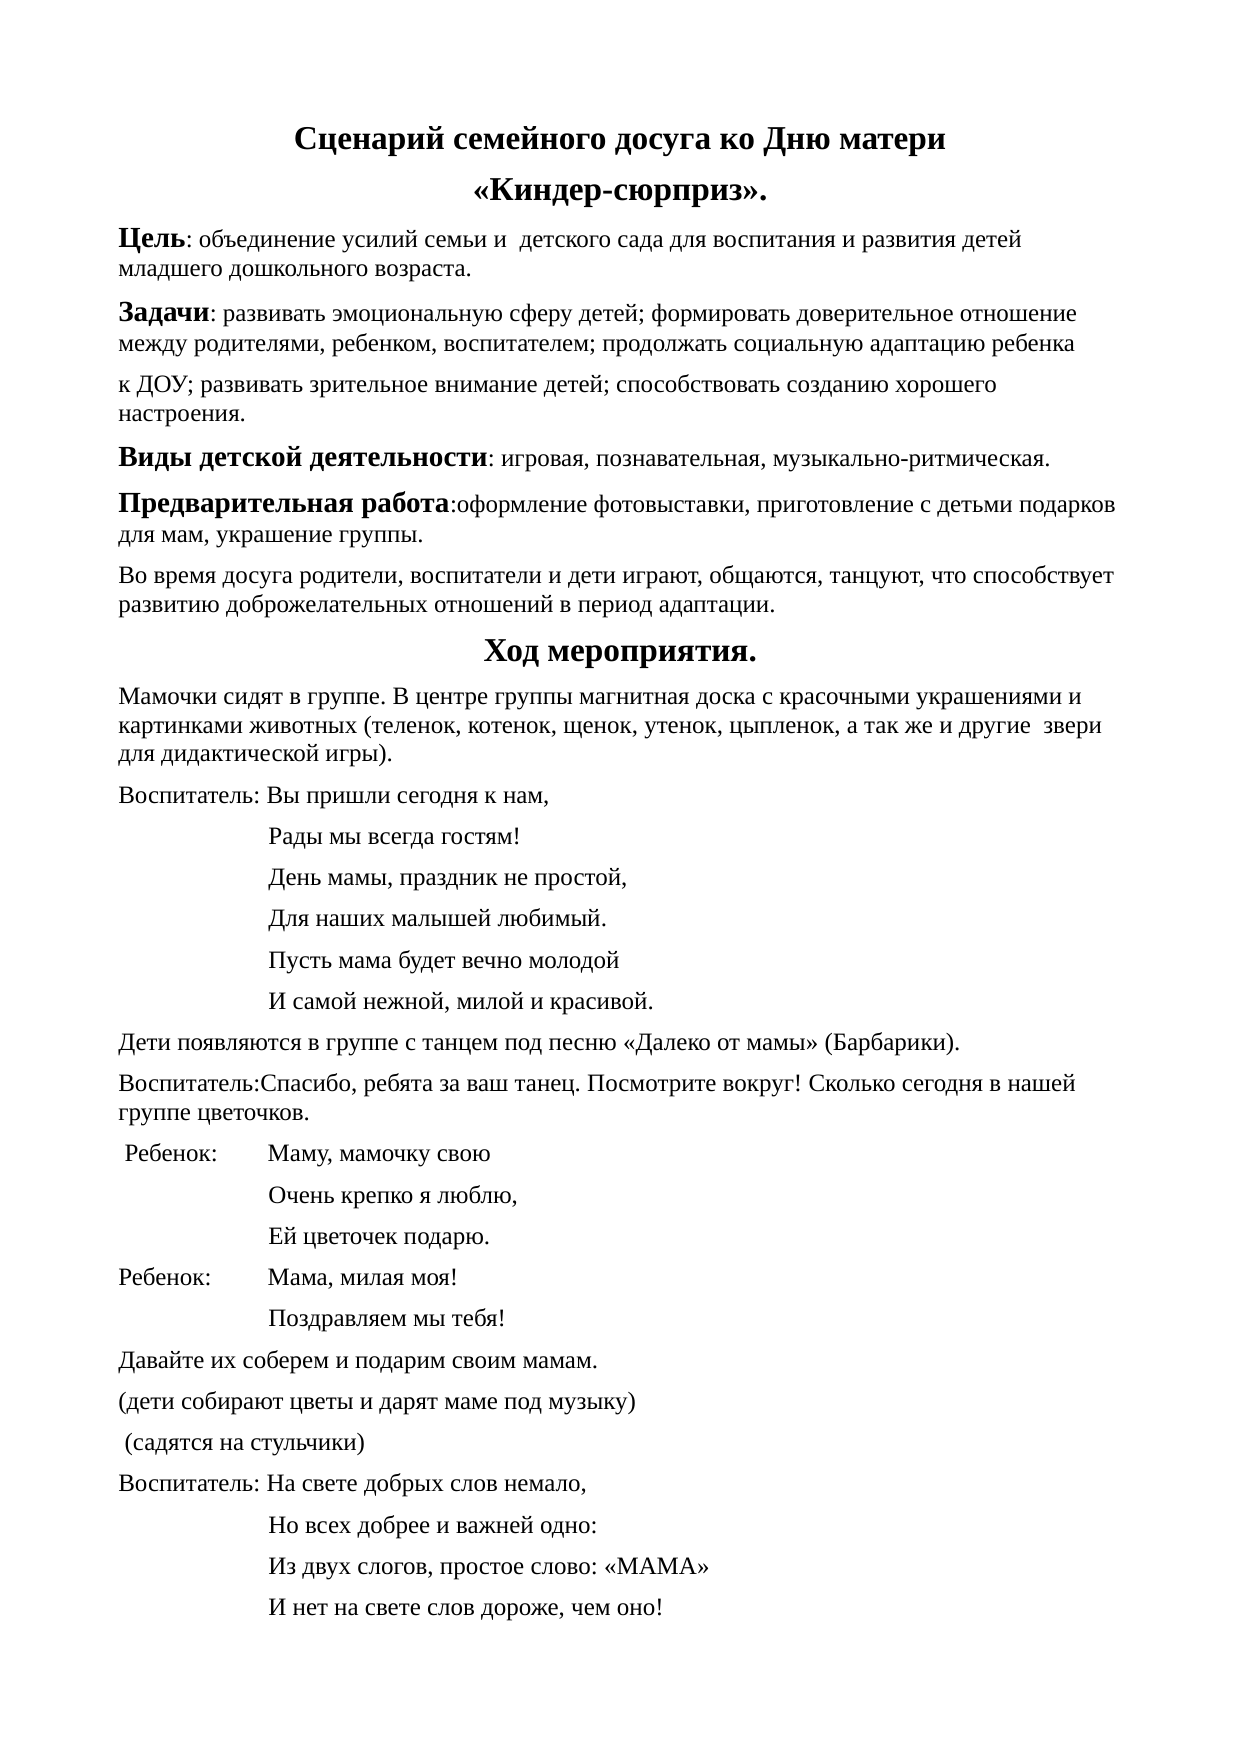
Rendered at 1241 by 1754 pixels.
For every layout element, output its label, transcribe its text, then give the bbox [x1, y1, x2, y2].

text Мамочки сидят в группе. В центре группы магнитная доска с красочными украшениями и картинками животных (теленок, котенок, щенок, утенок, цыпленок, а так же и другие звери для дидактической игры). [118, 681, 1122, 767]
text Ход мероприятия. [118, 630, 1122, 668]
text Ребенок: Маму, мамочку свою [118, 1138, 1122, 1167]
text Виды детской деятельности: игровая, познавательная, музыкально-ритмическая. [118, 439, 1122, 473]
text Во время досуга родители, воспитатели и дети играют, общаются, танцуют, что способствует развитию доброжелательных отношений в период адаптации. [118, 560, 1122, 618]
text И нет на свете слов дороже, чем оно! [118, 1592, 1122, 1621]
text «Киндер-сюрприз». [118, 169, 1122, 207]
text Очень крепко я люблю, [118, 1180, 1122, 1208]
text И самой нежной, милой и красивой. [118, 986, 1122, 1015]
text к ДОУ; развивать зрительное внимание детей; способствовать созданию хорошего настроения. [118, 369, 1122, 427]
text Сценарий семейного досуга ко Дню матери [118, 118, 1122, 156]
text Из двух слогов, простое слово: «МАМА» [118, 1551, 1122, 1580]
text (садятся на стульчики) [118, 1427, 1122, 1456]
text Воспитатель:Спасибо, ребята за ваш танец. Посмотрите вокруг! Сколько сегодня в нашей группе цветочков. [118, 1068, 1122, 1126]
text Воспитатель: На свете добрых слов немало, [118, 1468, 1122, 1497]
text Давайте их соберем и подарим своим мамам. [118, 1345, 1122, 1373]
text Но всех добрее и важней одно: [118, 1510, 1122, 1538]
text Задачи: развивать эмоциональную сферу детей; формировать доверительное отношение между родителями, ребенком, воспитателем; продолжать социальную адаптацию ребенка [118, 294, 1122, 357]
text Пусть мама будет вечно молодой [118, 945, 1122, 973]
text Дети появляются в группе с танцем под песню «Далеко от мамы» (Барбарики). [118, 1027, 1122, 1056]
text Для наших малышей любимый. [118, 903, 1122, 932]
text Ей цветочек подарю. [118, 1221, 1122, 1250]
text Ребенок: Мама, милая моя! [118, 1262, 1122, 1291]
text Цель: объединение усилий семьи и детского сада для воспитания и развития детей младшего дошкольного возраста. [118, 220, 1122, 282]
text Предварительная работа:оформление фотовыставки, приготовление с детьми подарков для мам, украшение группы. [118, 485, 1122, 548]
text День мамы, праздник не простой, [118, 862, 1122, 891]
text Поздравляем мы тебя! [118, 1303, 1122, 1332]
text Рады мы всегда гостям! [118, 821, 1122, 850]
text (дети собирают цветы и дарят маме под музыку) [118, 1386, 1122, 1415]
text Воспитатель: Вы пришли сегодня к нам, [118, 780, 1122, 808]
